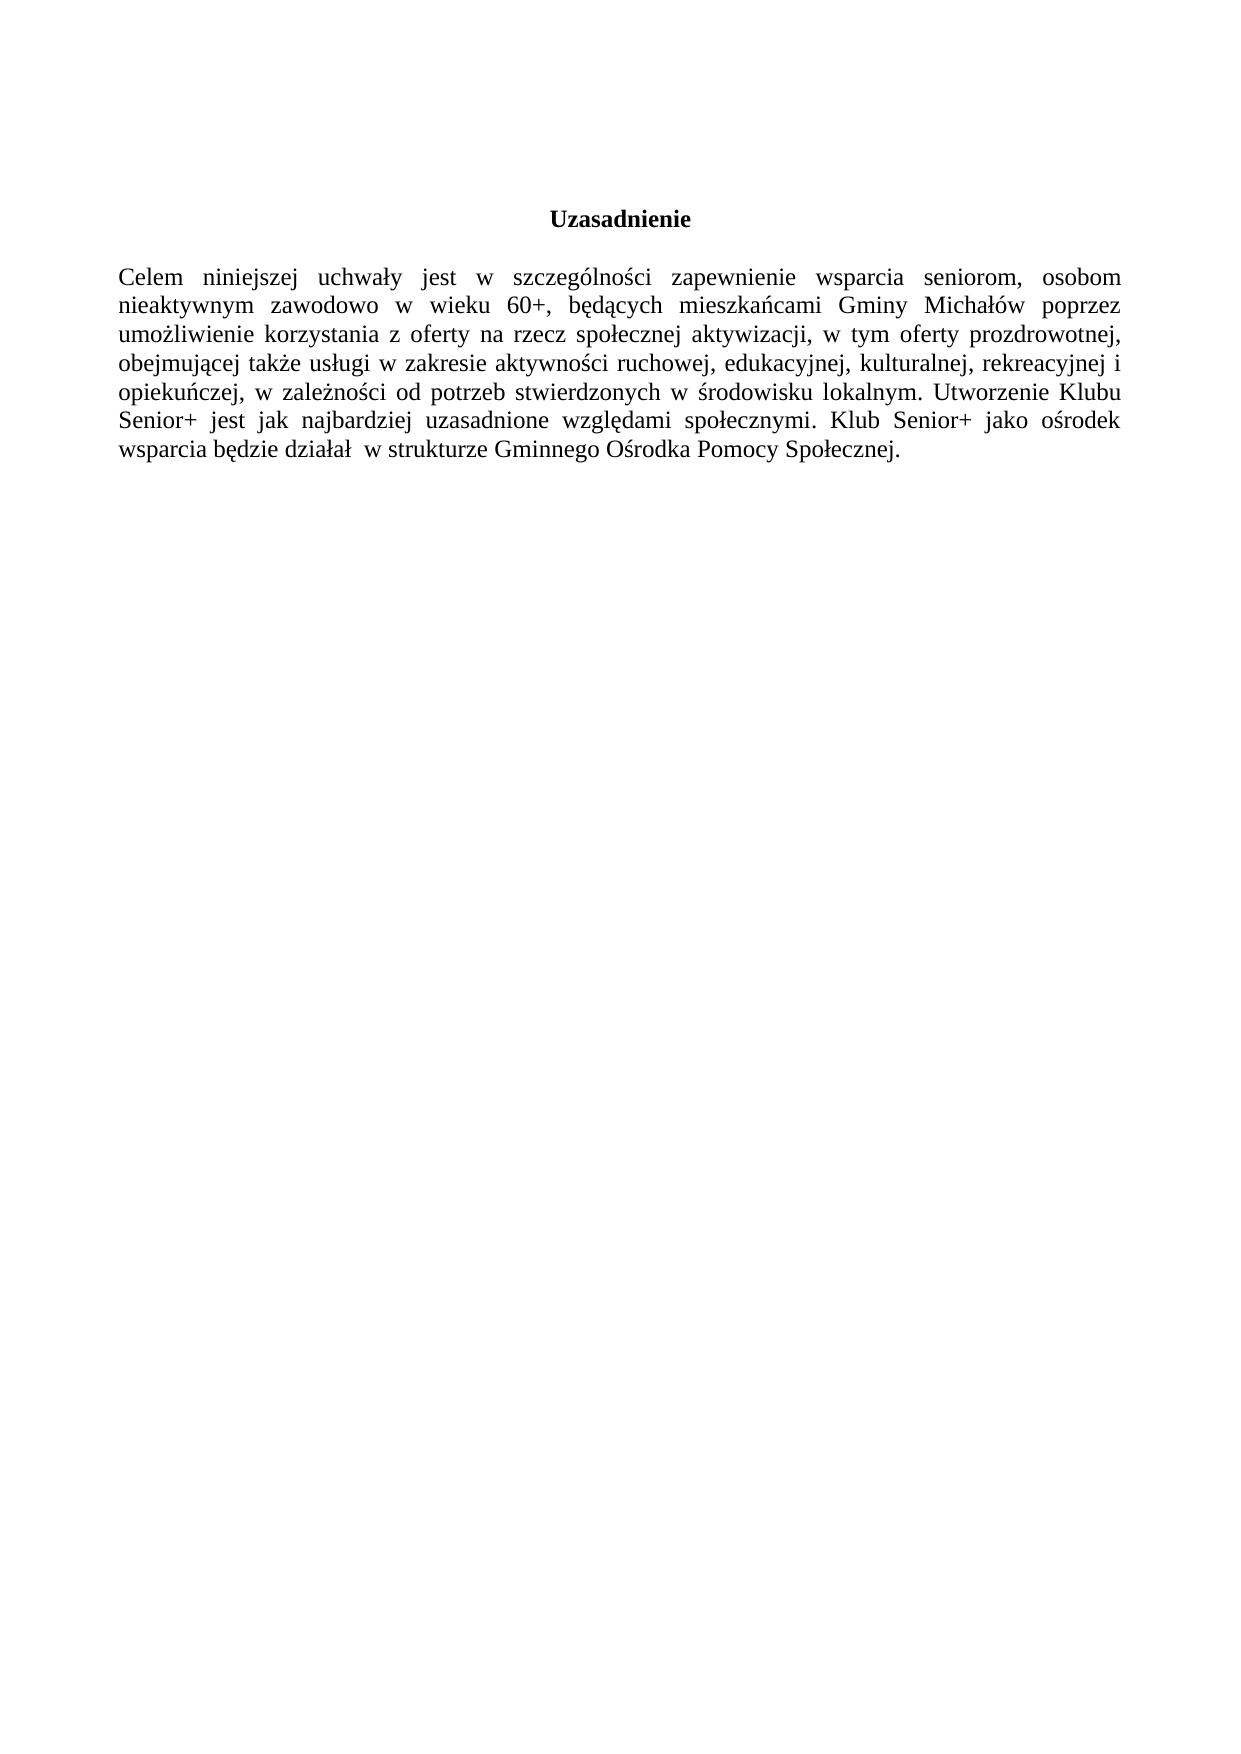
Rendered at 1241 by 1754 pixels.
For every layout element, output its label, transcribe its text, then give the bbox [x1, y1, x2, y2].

text Uzasadnienie [118, 204, 1122, 233]
text Celem niniejszej uchwały jest w szczególności zapewnienie wsparcia seniorom, osobom nieaktywnym zawodowo w wieku 60+, będących mieszkańcami Gminy Michałów poprzez umożliwienie korzystania z oferty na rzecz społecznej aktywizacji, w tym oferty prozdrowotnej, obejmującej także usługi w zakresie aktywności ruchowej, edukacyjnej, kulturalnej, rekreacyjnej i opiekuńczej, w zależności od potrzeb stwierdzonych w środowisku lokalnym. Utworzenie Klubu Senior+ jest jak najbardziej uzasadnione względami społecznymi. Klub Senior+ jako ośrodek wsparcia będzie działał w strukturze Gminnego Ośrodka Pomocy Społecznej. [118, 262, 1122, 463]
